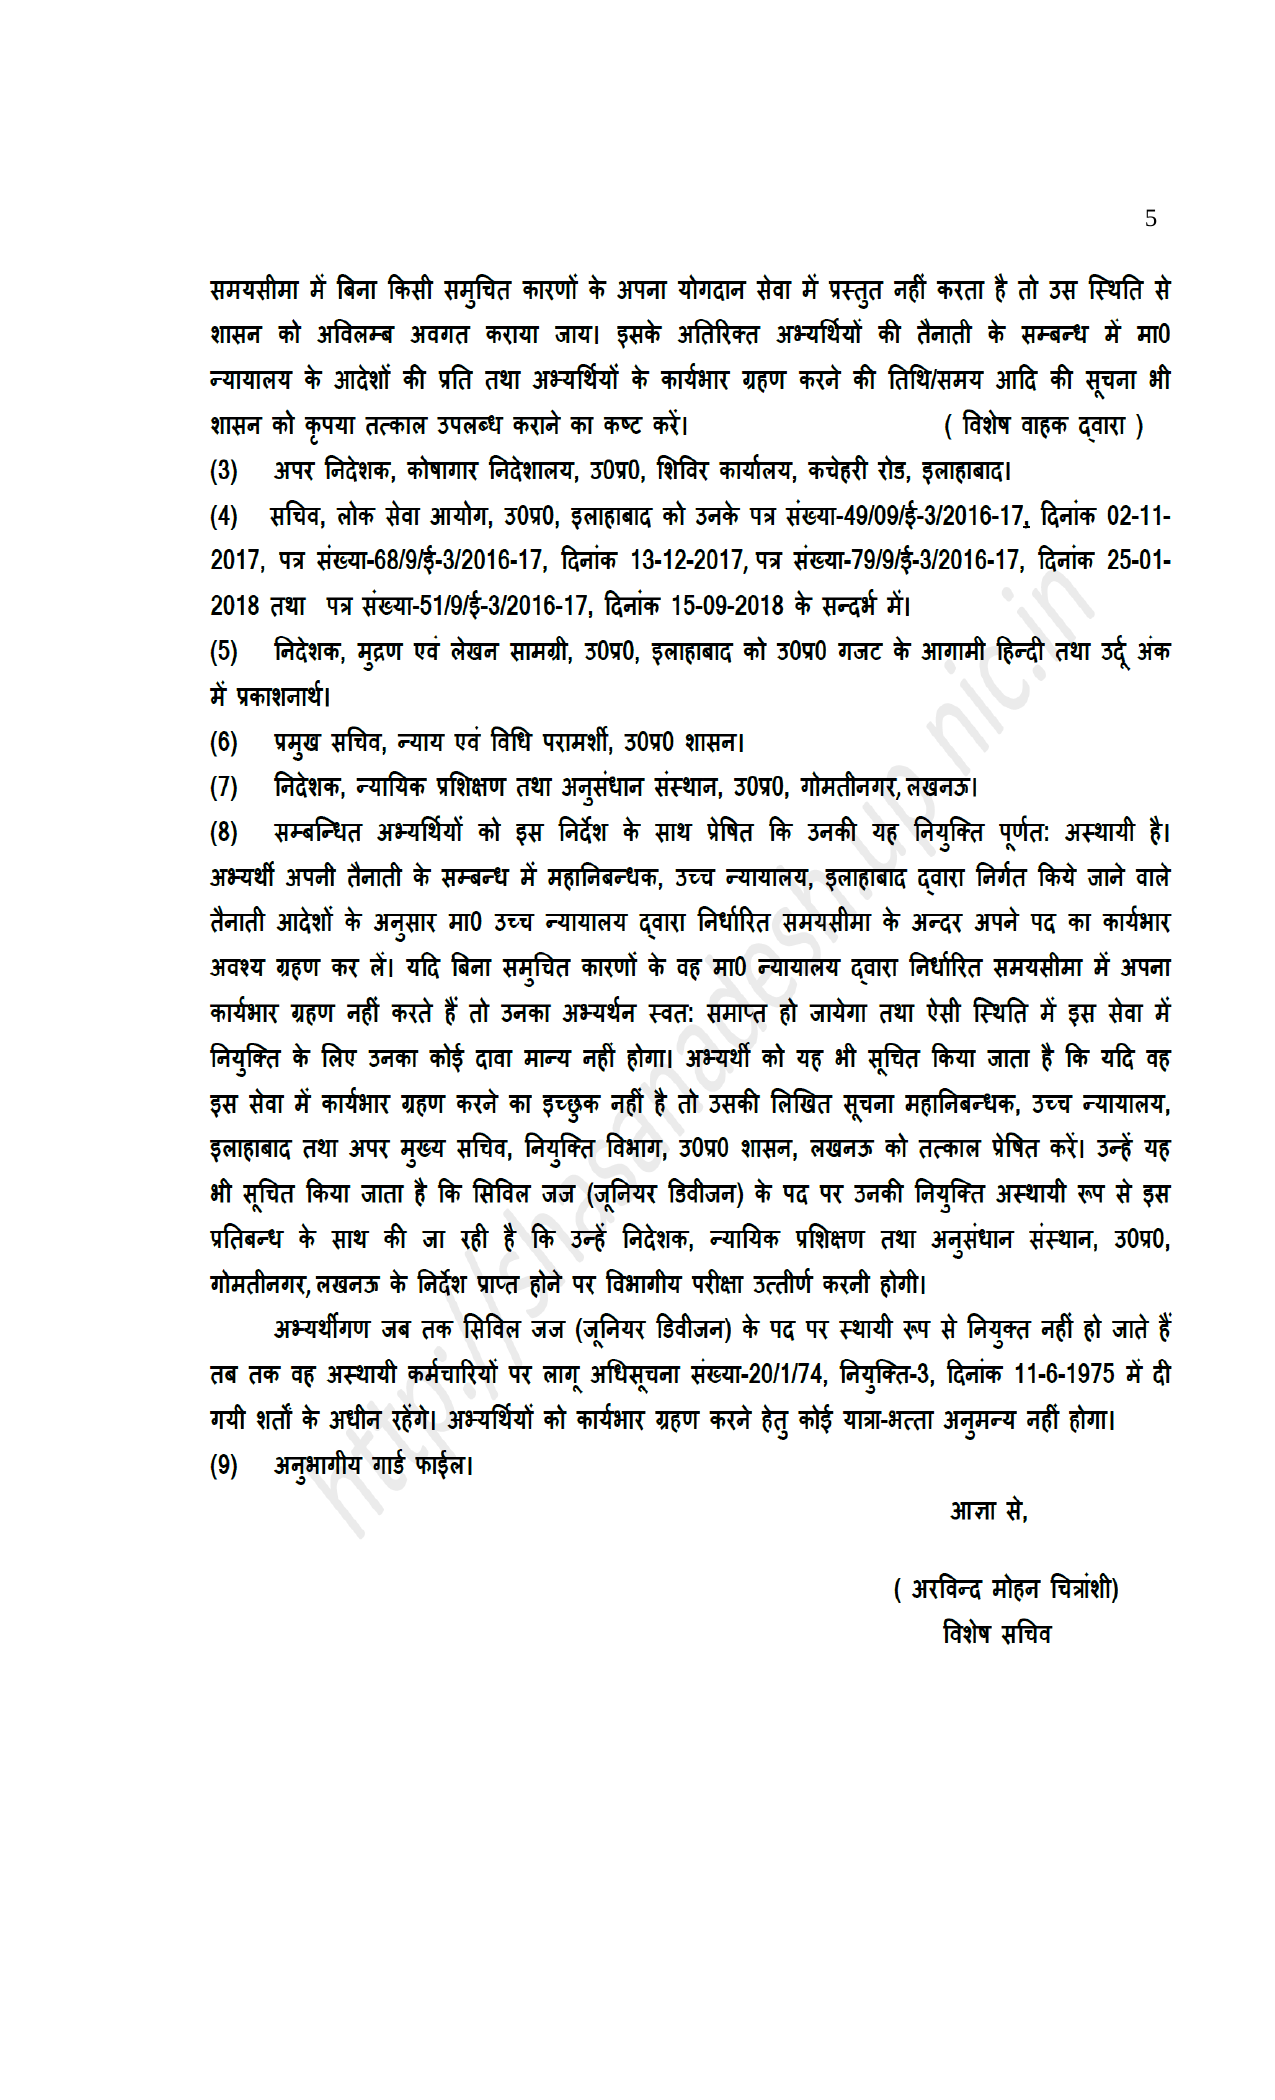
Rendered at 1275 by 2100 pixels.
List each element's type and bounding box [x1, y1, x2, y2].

picture [194, 261, 1199, 1668]
